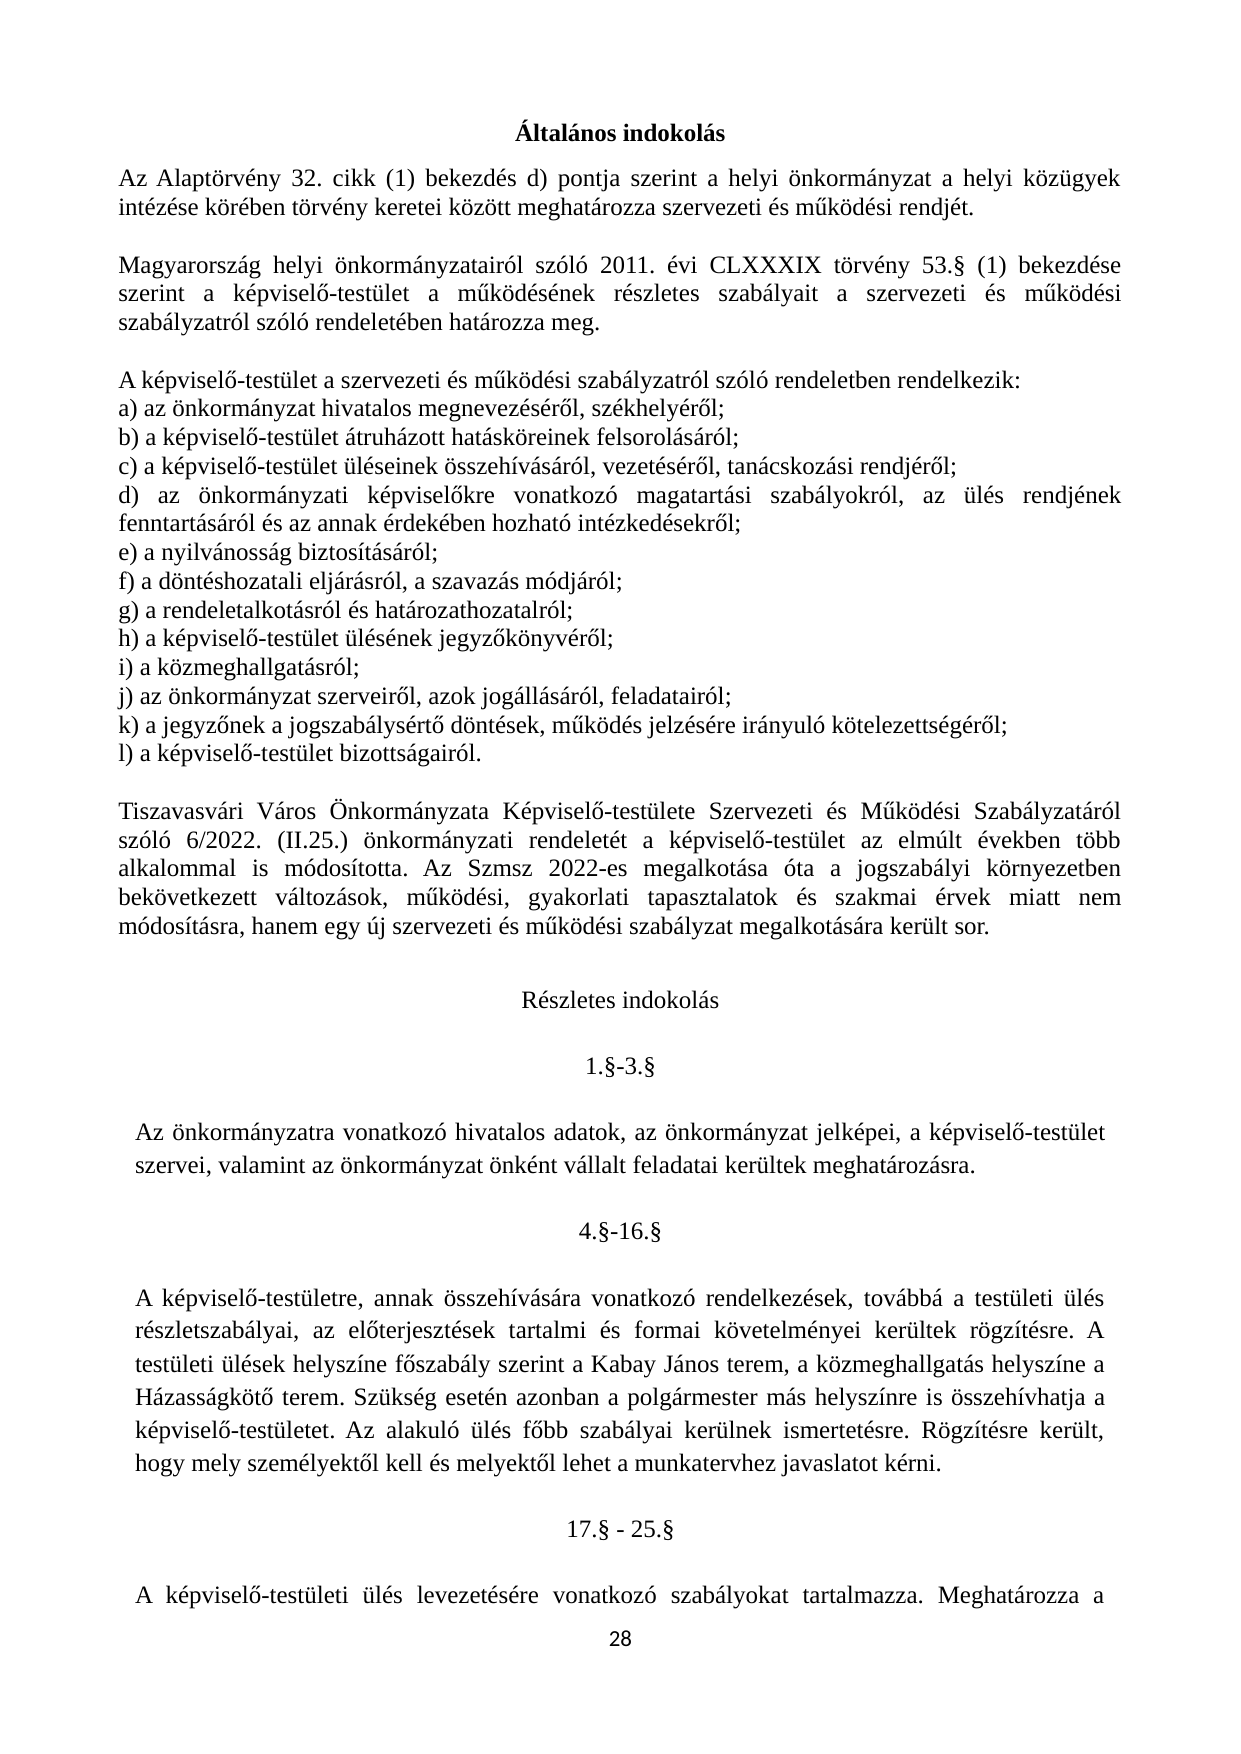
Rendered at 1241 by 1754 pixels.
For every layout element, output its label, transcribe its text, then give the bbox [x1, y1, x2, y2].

text Részletes indokolás [135, 985, 1106, 1014]
text Tiszavasvári Város Önkormányzata Képviselő-testülete Szervezeti és Működési Szabályzatáról szóló 6/2022. (II.25.) önkormányzati rendeletét a képviselő-testület az elmúlt években több alkalommal is módosította. Az Szmsz 2022-es megalkotása óta a jogszabályi környezetben bekövetkezett változások, működési, gyakorlati tapasztalatok és szakmai érvek miatt nem módosításra, hanem egy új szervezeti és működési szabályzat megalkotására került sor. [118, 796, 1122, 940]
text Az önkormányzatra vonatkozó hivatalos adatok, az önkormányzat jelképei, a képviselő-testület szervei, valamint az önkormányzat önként vállalt feladatai kerültek meghatározásra. [135, 1117, 1106, 1179]
text j) az önkormányzat szerveiről, azok jogállásáról, feladatairól; [118, 681, 1122, 710]
text d) az önkormányzati képviselőkre vonatkozó magatartási szabályokról, az ülés rendjének fenntartásáról és az annak érdekében hozható intézkedésekről; [118, 480, 1122, 537]
text A képviselő-testületi ülés levezetésére vonatkozó szabályokat tartalmazza. Meghatározza a [135, 1580, 1106, 1609]
text 17.§ - 25.§ [135, 1514, 1106, 1543]
text g) a rendeletalkotásról és határozathozatalról; [118, 595, 1122, 623]
text A képviselő-testület a szervezeti és működési szabályzatról szóló rendeletben rendelkezik: [118, 365, 1122, 393]
text e) a nyilvánosság biztosításáról; [118, 537, 1122, 566]
text k) a jegyzőnek a jogszabálysértő döntések, működés jelzésére irányuló kötelezettségéről; [118, 710, 1122, 738]
text 1.§-3.§ [135, 1051, 1106, 1080]
text 4.§-16.§ [135, 1216, 1106, 1245]
text b) a képviselő-testület átruházott hatásköreinek felsorolásáról; [118, 422, 1122, 451]
text Magyarország helyi önkormányzatairól szóló 2011. évi CLXXXIX törvény 53.§ (1) bekezdése szerint a képviselő-testület a működésének részletes szabályait a szervezeti és működési szabályzatról szóló rendeletében határozza meg. [118, 250, 1122, 336]
text A képviselő-testületre, annak összehívására vonatkozó rendelkezések, továbbá a testületi ülés részletszabályai, az előterjesztések tartalmi és formai követelményei kerültek rögzítésre. A testületi ülések helyszíne főszabály szerint a Kabay János terem, a közmeghallgatás helyszíne a Házasságkötő terem. Szükség esetén azonban a polgármester más helyszínre is összehívhatja a képviselő-testületet. Az alakuló ülés főbb szabályai kerülnek ismertetésre. Rögzítésre került, hogy mely személyektől kell és melyektől lehet a munkatervhez javaslatot kérni. [135, 1283, 1106, 1476]
text a) az önkormányzat hivatalos megnevezéséről, székhelyéről; [118, 393, 1122, 422]
text f) a döntéshozatali eljárásról, a szavazás módjáról; [118, 566, 1122, 595]
text Az Alaptörvény 32. cikk (1) bekezdés d) pontja szerint a helyi önkormányzat a helyi közügyek intézése körében törvény keretei között meghatározza szervezeti és működési rendjét. [118, 163, 1122, 221]
text h) a képviselő-testület ülésének jegyzőkönyvéről; [118, 623, 1122, 652]
text c) a képviselő-testület üléseinek összehívásáról, vezetéséről, tanácskozási rendjéről; [118, 451, 1122, 480]
text l) a képviselő-testület bizottságairól. [118, 738, 1122, 767]
text i) a közmeghallgatásról; [118, 652, 1122, 681]
text Általános indokolás [135, 118, 1106, 147]
